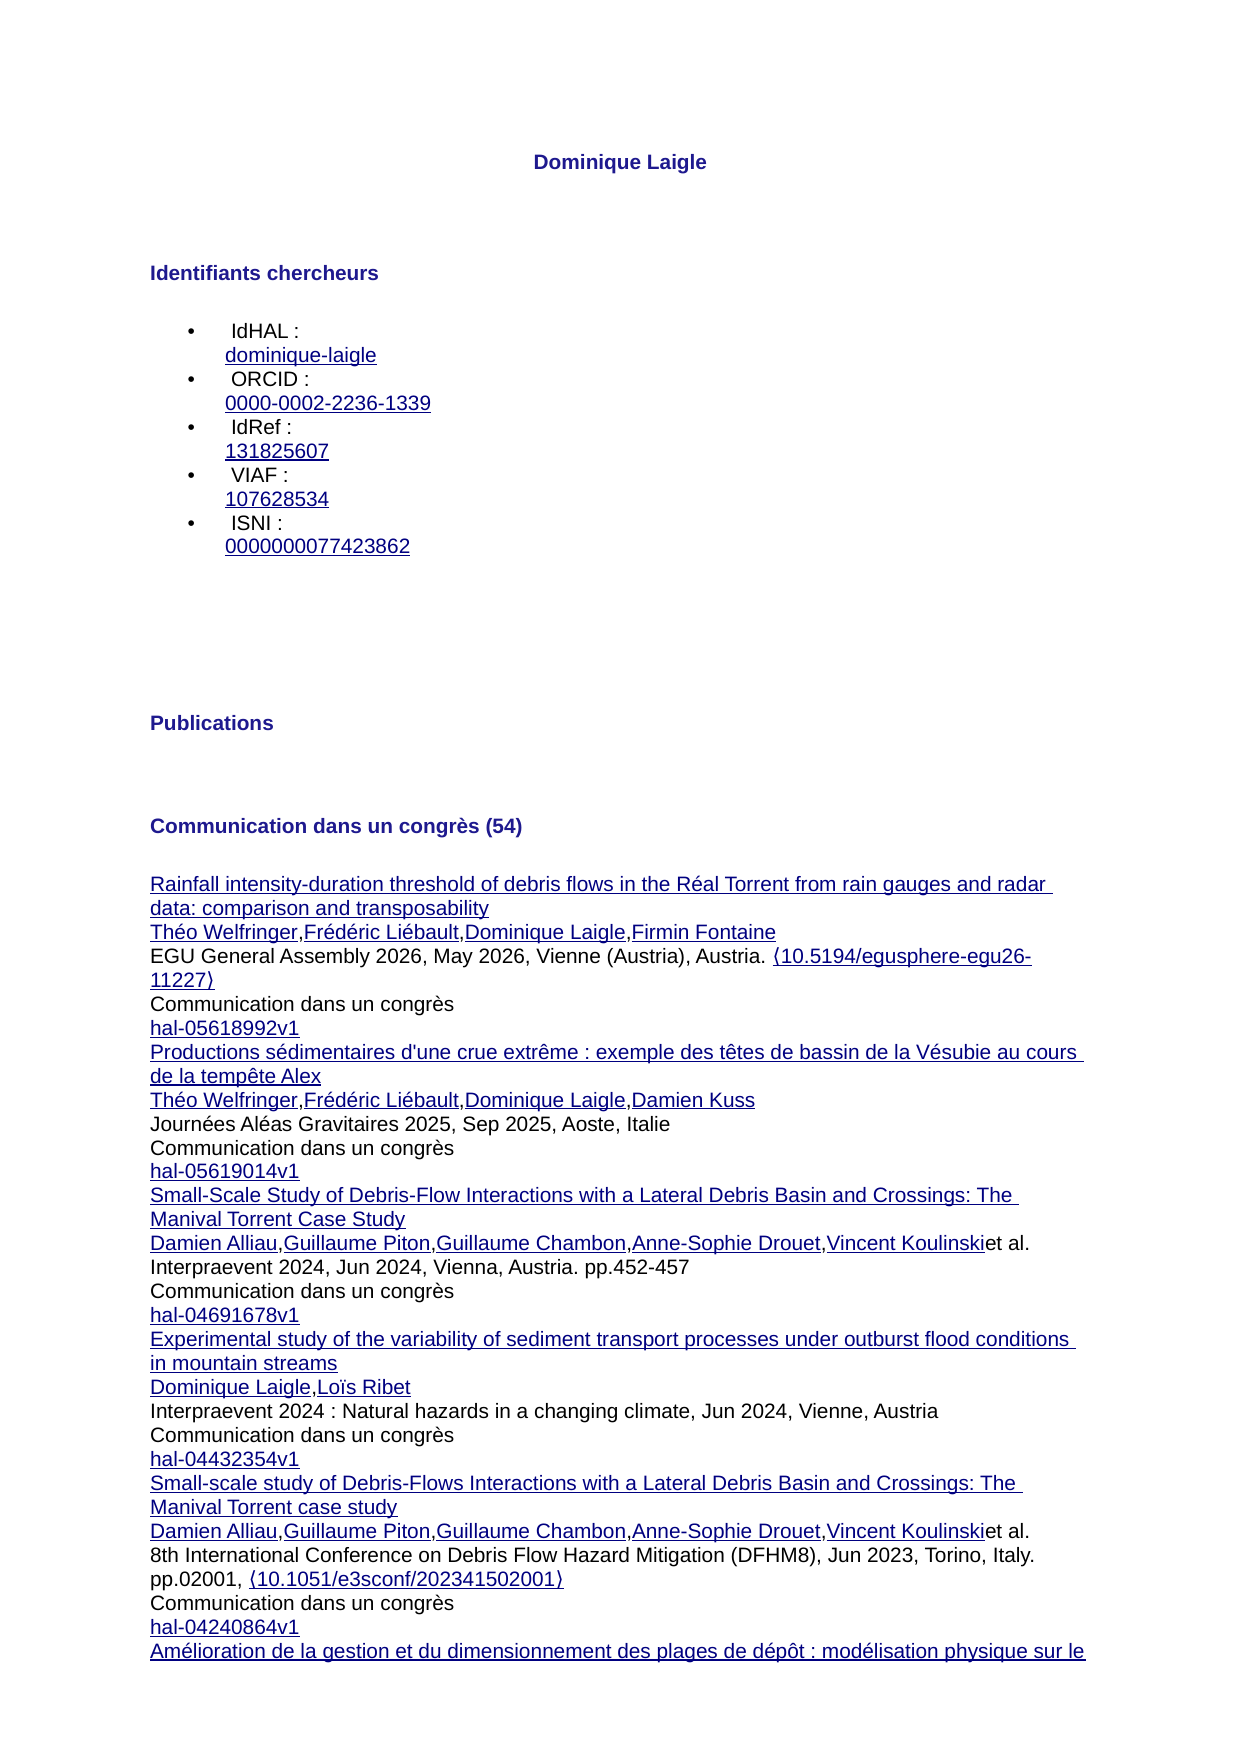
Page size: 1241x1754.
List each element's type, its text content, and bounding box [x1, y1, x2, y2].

subtitle Identifiants chercheurs [150, 260, 1090, 284]
list ISNI : [187, 510, 1090, 534]
table_cell Experimental study of the variability of sediment transport processes under outburst flood conditions in mountain streams Dominique Laigle,Loïs Ribet Interpraevent 2024 : Natural hazards in a changing climate, Jun 2024, Vienne, Austria Communication dans un congrès hal-04432354v1 [150, 1327, 1090, 1471]
table_cell Small-Scale Study of Debris-Flow Interactions with a Lateral Debris Basin and Crossings: The Manival Torrent Case Study Damien Alliau,Guillaume Piton,Guillaume Chambon,Anne-Sophie Drouet,Vincent Koulinskiet al. Interpraevent 2024, Jun 2024, Vienna, Austria. pp.452-457 Communication dans un congrès hal-04691678v1 [150, 1183, 1090, 1327]
table_cell Small-scale study of Debris-Flows Interactions with a Lateral Debris Basin and Crossings: The Manival Torrent case study Damien Alliau,Guillaume Piton,Guillaume Chambon,Anne-Sophie Drouet,Vincent Koulinskiet al. 8th International Conference on Debris Flow Hazard Mitigation (DFHM8), Jun 2023, Torino, Italy. pp.02001, ⟨10.1051/e3sconf/202341502001⟩ Communication dans un congrès hal-04240864v1 [150, 1471, 1090, 1638]
list 0000000077423862 [187, 534, 1090, 558]
subtitle Communication dans un congrès (54) [150, 813, 1090, 837]
table_cell Amélioration de la gestion et du dimensionnement des plages de dépôt : modélisation physique sur le [150, 1639, 1090, 1662]
list ORCID : [187, 367, 1090, 391]
list IdHAL : [187, 319, 1090, 343]
list 107628534 [187, 486, 1090, 510]
list VIAF : [187, 462, 1090, 486]
list dominique-laigle [187, 343, 1090, 367]
subtitle Publications [150, 710, 1090, 734]
table_cell Productions sédimentaires d'une crue extrême : exemple des têtes de bassin de la Vésubie au cours de la tempête Alex Théo Welfringer,Frédéric Liébault,Dominique Laigle,Damien Kuss Journées Aléas Gravitaires 2025, Sep 2025, Aoste, Italie Communication dans un congrès hal-05619014v1 [150, 1040, 1090, 1183]
subtitle Dominique Laigle [150, 150, 1090, 174]
list 131825607 [187, 438, 1090, 462]
table_header Rainfall intensity-duration threshold of debris flows in the Réal Torrent from rain gauges and radar data: comparison and transposability Théo Welfringer,Frédéric Liébault,Dominique Laigle,Firmin Fontaine EGU General Assembly 2026, May 2026, Vienne (Austria), Austria. ⟨10.5194/egusphere-egu26-11227⟩ Communication dans un congrès hal-05618992v1 [150, 872, 1090, 1039]
list IdRef : [187, 414, 1090, 438]
list 0000-0002-2236-1339 [187, 391, 1090, 414]
